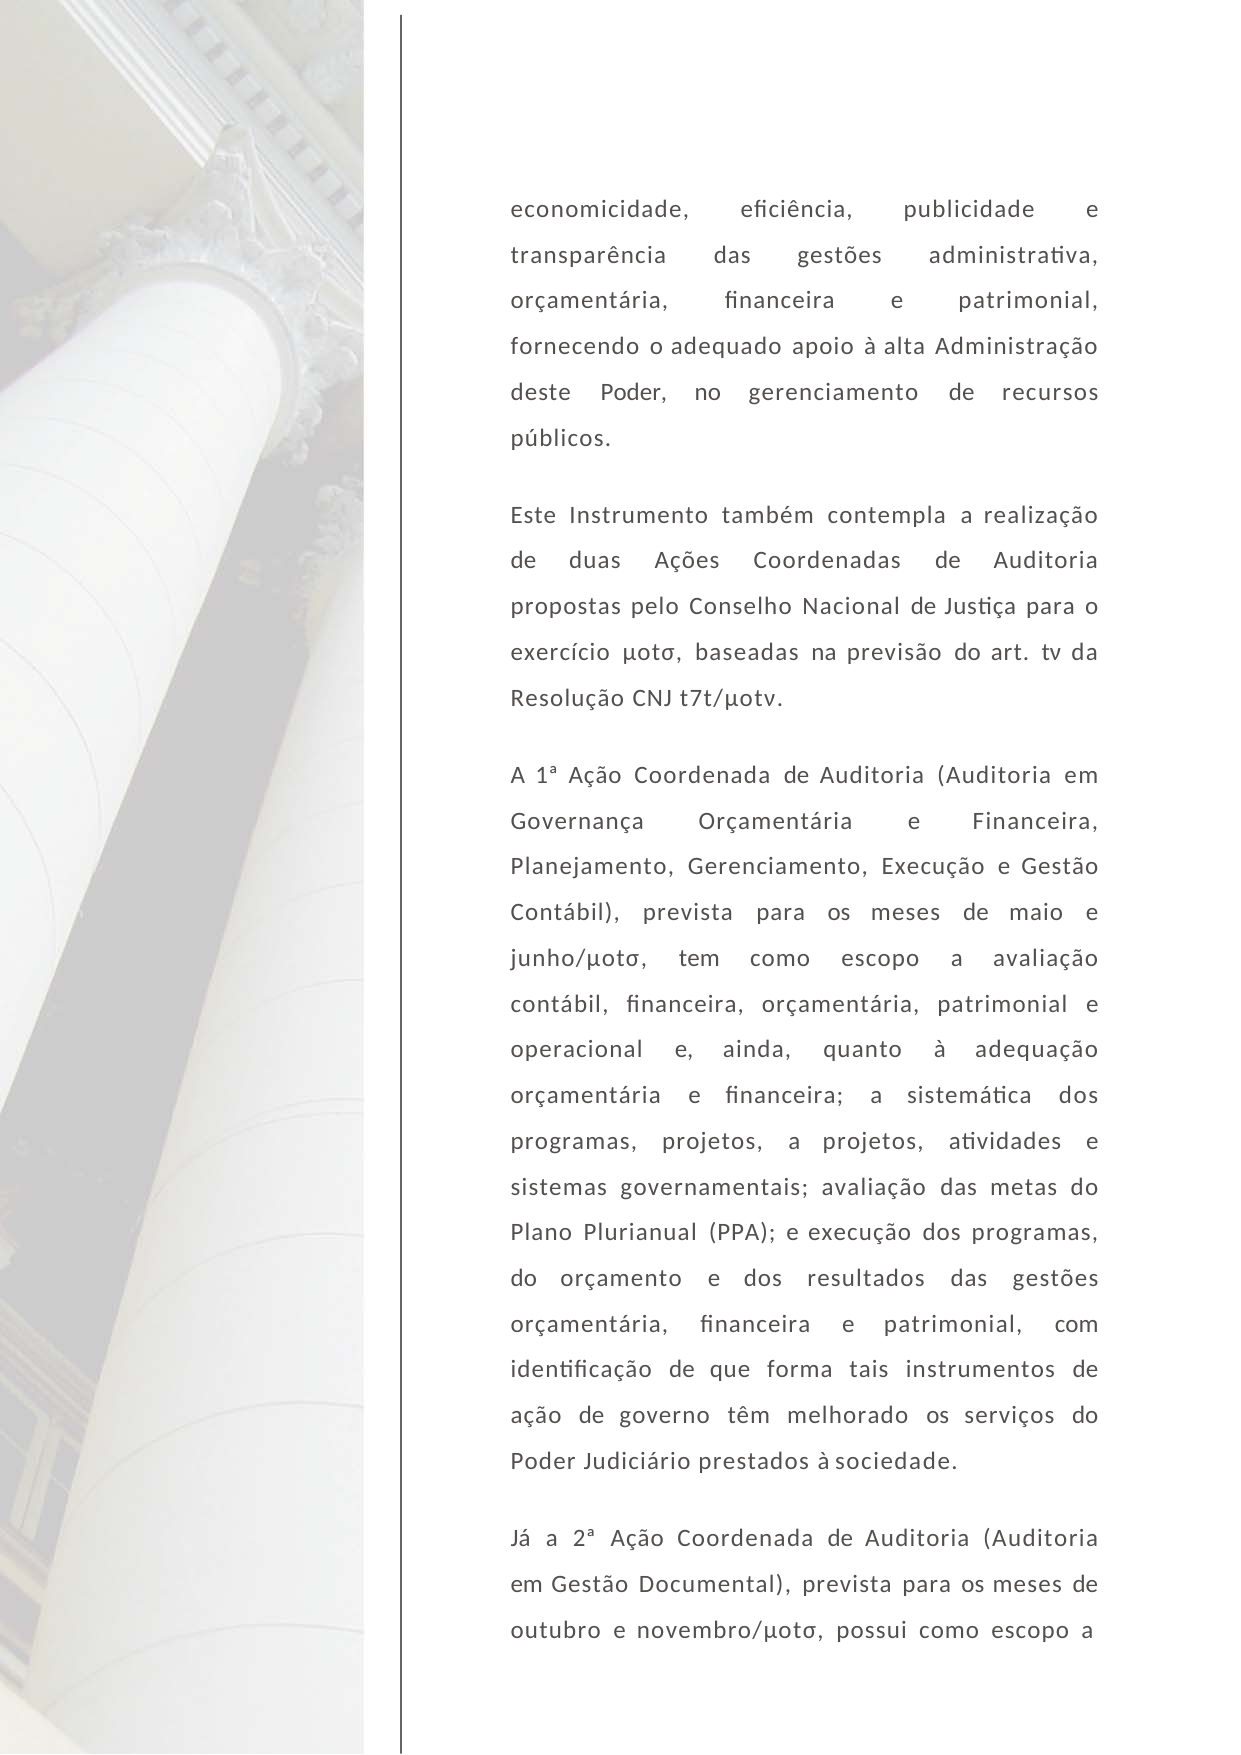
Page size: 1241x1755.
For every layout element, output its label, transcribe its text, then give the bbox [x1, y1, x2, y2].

text A 1ª Ação Coordenada de Auditoria (Auditoria em Governança Orçamentária e Financeira, Planejamento, Gerenciamento, Execução e Gestão Contábil), prevista para os meses de maio e junho/μotσ, tem como escopo a avaliação contábil, financeira, orçamentária, patrimonial e operacional e, ainda, quanto à adequação orçamentária e financeira; a sistemática dos programas, projetos, a projetos, atividades e sistemas governamentais; avaliação das metas do Plano Plurianual (PPA); e execução dos programas, do orçamento e dos resultados das gestões orçamentária, financeira e patrimonial, com identificação de que forma tais instrumentos de ação de governo têm melhorado os serviços do Poder Judiciário prestados à sociedade. [510, 759, 1098, 1476]
text economicidade, eficiência, publicidade e transparência das gestões administrativa, orçamentária, financeira e patrimonial, fornecendo o adequado apoio à alta Administração deste Poder, no gerenciamento de recursos públicos. [510, 193, 1098, 452]
text Já a 2ª Ação Coordenada de Auditoria (Auditoria em Gestão Documental), prevista para os meses de outubro e novembro/μotσ, possui como escopo a [510, 1522, 1098, 1644]
text Este Instrumento também contempla a realização de duas Ações Coordenadas de Auditoria propostas pelo Conselho Nacional de Justiça para o exercício μotσ, baseadas na previsão do art. tν da Resolução CNJ t7t/μotν. [510, 499, 1098, 712]
